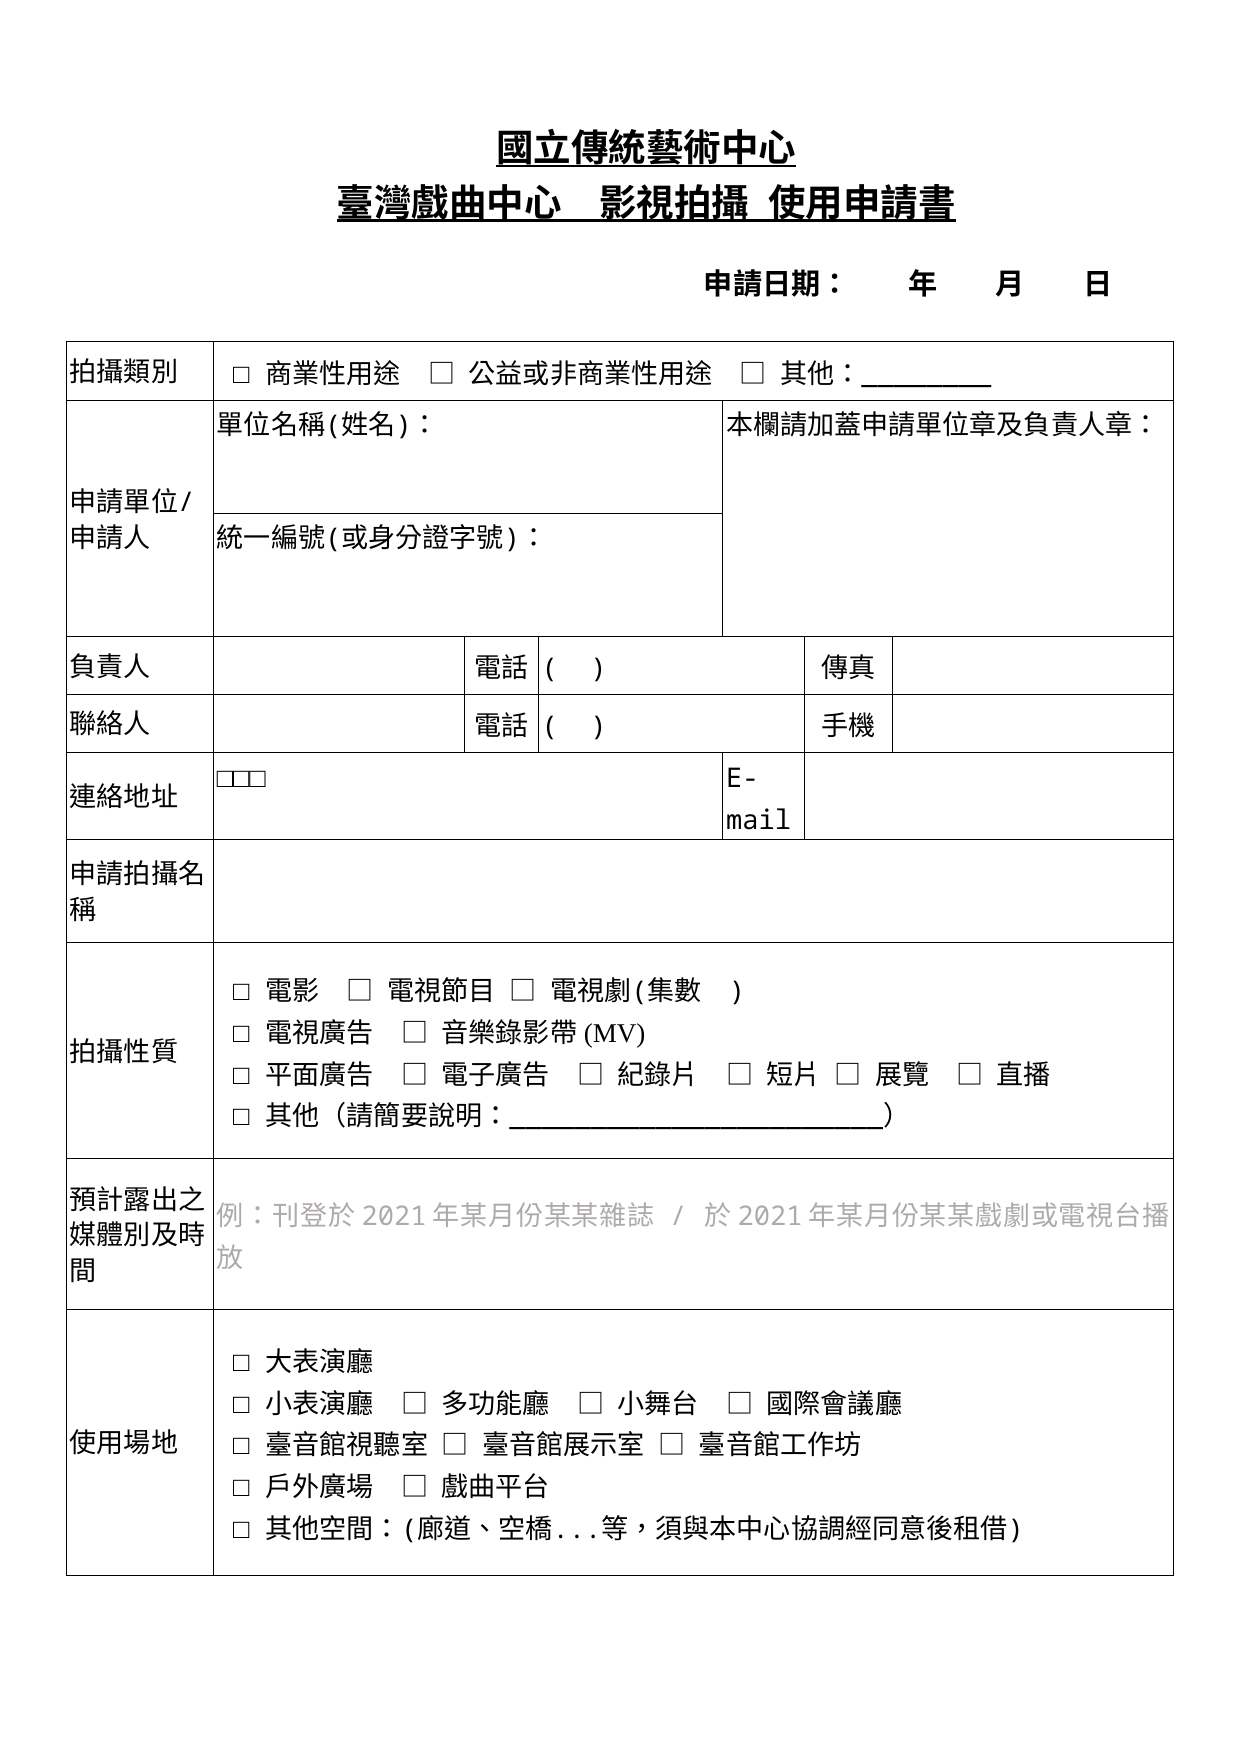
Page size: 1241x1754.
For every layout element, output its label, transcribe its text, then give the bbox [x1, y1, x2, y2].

table_cell □ 電影 □ 電視節目 □ 電視劇(集數 ) □ 電視廣告 □ 音樂錄影帶 (MV) □ 平面廣告 □ 電子廣告 □ 紀錄片 □ 短片 □ 展覽 □ 直播 □ 其他（請簡要說明：_______________________） [214, 943, 1173, 1158]
subtitle 國立傳統藝術中心 [170, 118, 1122, 172]
table_cell 手機 [805, 695, 892, 752]
table_cell [214, 637, 464, 693]
text 申請日期： 年 月 日 [118, 260, 1112, 302]
table_cell [805, 753, 1173, 839]
table_cell 電話 [465, 637, 538, 693]
table_cell [893, 695, 1173, 752]
table_cell [214, 695, 464, 752]
table_header □ 商業性用途 □ 公益或非商業性用途 □ 其他：________ [214, 342, 1173, 400]
table_cell ( ) [539, 695, 804, 752]
table_header 拍攝類別 [67, 342, 213, 400]
table_cell [893, 637, 1173, 693]
table_cell 例：刊登於2021年某月份某某雜誌 / 於2021年某月份某某戲劇或電視台播放 [214, 1159, 1173, 1309]
table_cell 拍攝性質 [67, 943, 213, 1158]
table_cell □ 大表演廳 □ 小表演廳 □ 多功能廳 □ 小舞台 □ 國際會議廳 □ 臺音館視聽室 □ 臺音館展示室 □ 臺音館工作坊 □ 戶外廣場 □ 戲曲平台 □ 其他空間：(廊道、空橋...等，須與本中心協調經同意後租借) [214, 1310, 1173, 1574]
subtitle 臺灣戲曲中心 影視拍攝 使用申請書 [170, 172, 1122, 227]
table_cell 統一編號(或身分證字號)： [214, 514, 722, 636]
table_cell □□□ [214, 753, 722, 839]
table_cell 負責人 [67, 637, 213, 693]
table_cell [214, 840, 1173, 942]
table_cell 傳真 [805, 637, 892, 693]
table_cell 預計露出之媒體別及時間 [67, 1159, 213, 1309]
table_cell 連絡地址 [67, 753, 213, 839]
table_cell 聯絡人 [67, 695, 213, 752]
table_cell 使用場地 [67, 1310, 213, 1574]
table_cell 申請單位/申請人 [67, 401, 213, 636]
table_cell 單位名稱(姓名)： [214, 401, 722, 513]
table_cell 電話 [465, 695, 538, 752]
table_cell ( ) [539, 637, 804, 693]
table_cell E-mail [723, 753, 804, 839]
table_cell 申請拍攝名稱 [67, 840, 213, 942]
table_cell 本欄請加蓋申請單位章及負責人章： [723, 401, 1173, 636]
